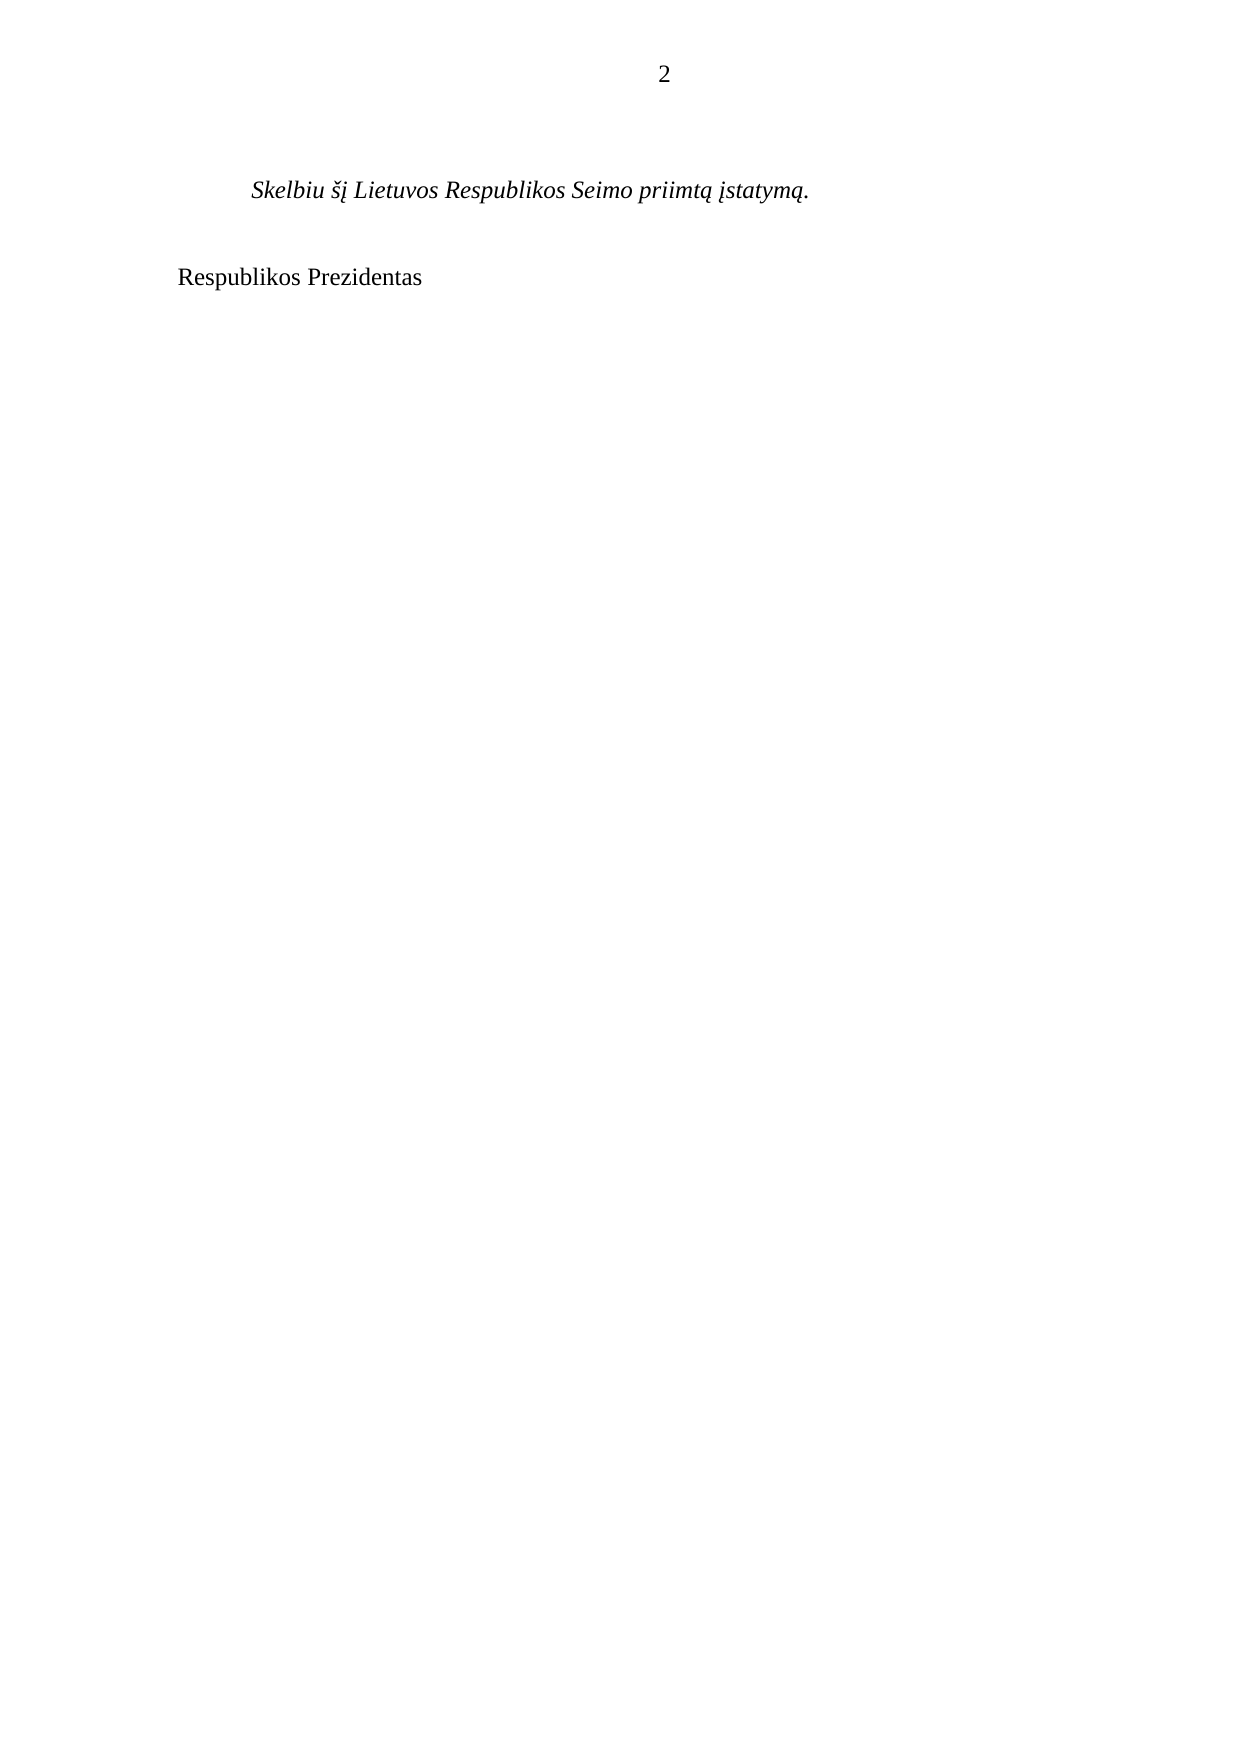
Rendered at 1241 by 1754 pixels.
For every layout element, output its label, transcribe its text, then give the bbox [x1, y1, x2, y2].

text Skelbiu šį Lietuvos Respublikos Seimo priimtą įstatymą. [177, 176, 1152, 204]
text Respublikos Prezidentas [177, 262, 1152, 291]
